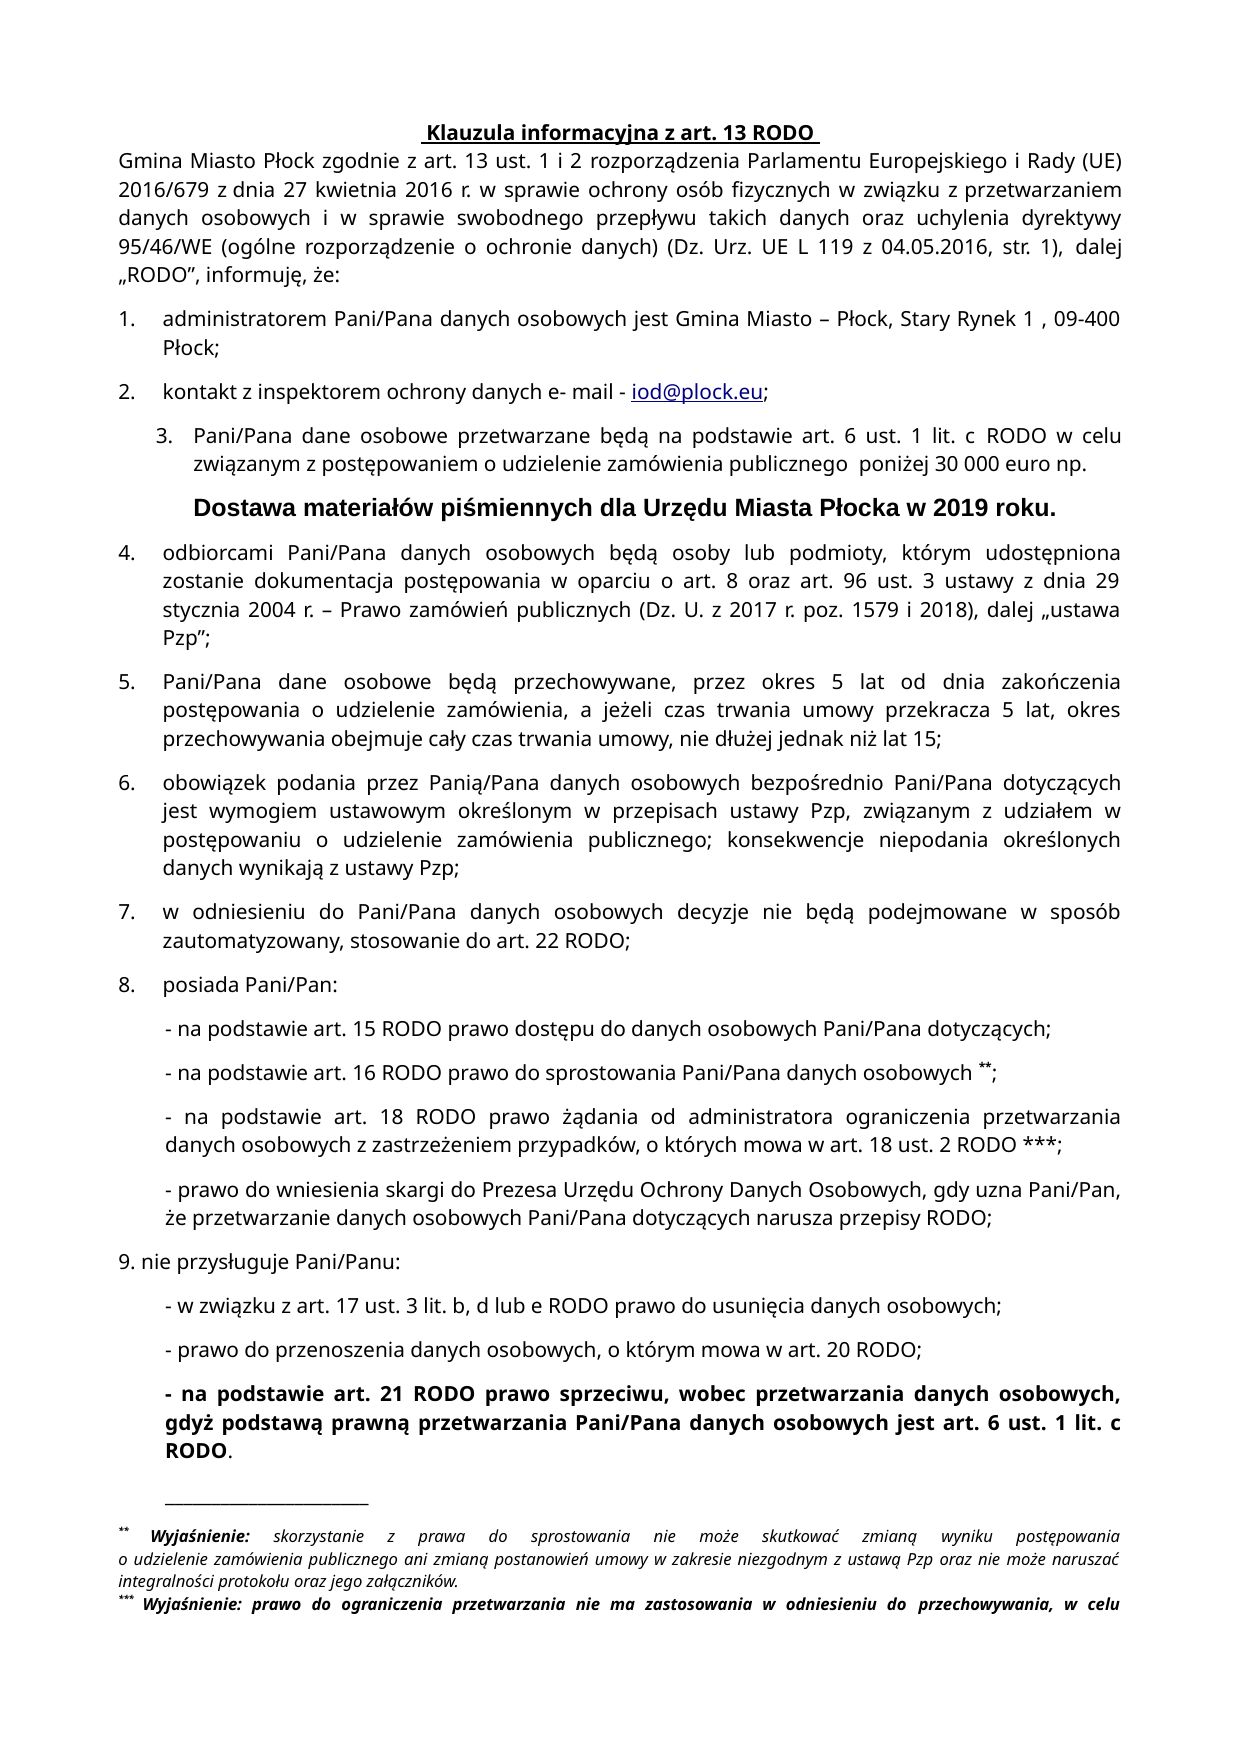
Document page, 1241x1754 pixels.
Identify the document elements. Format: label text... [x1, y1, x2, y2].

list - w związku z art. 17 ust. 3 lit. b, d lub e RODO prawo do usunięcia danych osobowych; [165, 1291, 1122, 1320]
list ** Wyjaśnienie: skorzystanie z prawa do sprostowania nie może skutkować zmianą wyniku postępowania o udzielenie zamówienia publicznego ani zmianą postanowień umowy w zakresie niezgodnym z ustawą Pzp oraz nie może naruszać integralności protokołu oraz jego załączników. [118, 1524, 1122, 1592]
list Pani/Pana dane osobowe przetwarzane będą na podstawie art. 6 ust. 1 lit. c RODO w celu związanym z postępowaniem o udzielenie zamówienia publicznego poniżej 30 000 euro np. [156, 421, 1122, 478]
text Klauzula informacyjna z art. 13 RODO [118, 118, 1122, 147]
text Gmina Miasto Płock zgodnie z art. 13 ust. 1 i 2 rozporządzenia Parlamentu Europejskiego i Rady (UE) 2016/679 z dnia 27 kwietnia 2016 r. w sprawie ochrony osób fizycznych w związku z przetwarzaniem danych osobowych i w sprawie swobodnego przepływu takich danych oraz uchylenia dyrektywy 95/46/WE (ogólne rozporządzenie o ochronie danych) (Dz. Urz. UE L 119 z 04.05.2016, str. 1), dalej „RODO”, informuję, że: [118, 147, 1122, 289]
list - na podstawie art. 18 RODO prawo żądania od administratora ograniczenia przetwarzania danych osobowych z zastrzeżeniem przypadków, o których mowa w art. 18 ust. 2 RODO ***; [163, 1102, 1122, 1159]
list kontakt z inspektorem ochrony danych e- mail - iod@plock.eu; [118, 377, 1122, 405]
list w odniesieniu do Pani/Pana danych osobowych decyzje nie będą podejmowane w sposób zautomatyzowany, stosowanie do art. 22 RODO; [118, 897, 1122, 954]
list - prawo do przenoszenia danych osobowych, o którym mowa w art. 20 RODO; [165, 1335, 1122, 1364]
list ______________________ [165, 1480, 1122, 1509]
list 9. nie przysługuje Pani/Panu: [89, 1247, 1122, 1276]
list Pani/Pana dane osobowe będą przechowywane, przez okres 5 lat od dnia zakończenia postępowania o udzielenie zamówienia, a jeżeli czas trwania umowy przekracza 5 lat, okres przechowywania obejmuje cały czas trwania umowy, nie dłużej jednak niż lat 15; [118, 667, 1122, 752]
list - na podstawie art. 16 RODO prawo do sprostowania Pani/Pana danych osobowych **; [163, 1058, 1122, 1087]
list Dostawa materiałów piśmiennych dla Urzędu Miasta Płocka w 2019 roku. [156, 493, 1122, 522]
list odbiorcami Pani/Pana danych osobowych będą osoby lub podmioty, którym udostępniona zostanie dokumentacja postępowania w oparciu o art. 8 oraz art. 96 ust. 3 ustawy z dnia 29 stycznia 2004 r. – Prawo zamówień publicznych (Dz. U. z 2017 r. poz. 1579 i 2018), dalej „ustawa Pzp”; [118, 538, 1122, 652]
list administratorem Pani/Pana danych osobowych jest Gmina Miasto – Płock, Stary Rynek 1 , 09-400 Płock; [118, 304, 1122, 361]
list posiada Pani/Pan: [118, 970, 1122, 998]
list - na podstawie art. 21 RODO prawo sprzeciwu, wobec przetwarzania danych osobowych, gdyż podstawą prawną przetwarzania Pani/Pana danych osobowych jest art. 6 ust. 1 lit. c RODO. [165, 1379, 1122, 1465]
list - prawo do wniesienia skargi do Prezesa Urzędu Ochrony Danych Osobowych, gdy uzna Pani/Pan, że przetwarzanie danych osobowych Pani/Pana dotyczących narusza przepisy RODO; [163, 1175, 1122, 1232]
list obowiązek podania przez Panią/Pana danych osobowych bezpośrednio Pani/Pana dotyczących jest wymogiem ustawowym określonym w przepisach ustawy Pzp, związanym z udziałem w postępowaniu o udzielenie zamówienia publicznego; konsekwencje niepodania określonych danych wynikają z ustawy Pzp; [118, 768, 1122, 882]
list *** Wyjaśnienie: prawo do ograniczenia przetwarzania nie ma zastosowania w odniesieniu do przechowywania, w celu [118, 1592, 1122, 1615]
list - na podstawie art. 15 RODO prawo dostępu do danych osobowych Pani/Pana dotyczących; [163, 1014, 1122, 1042]
